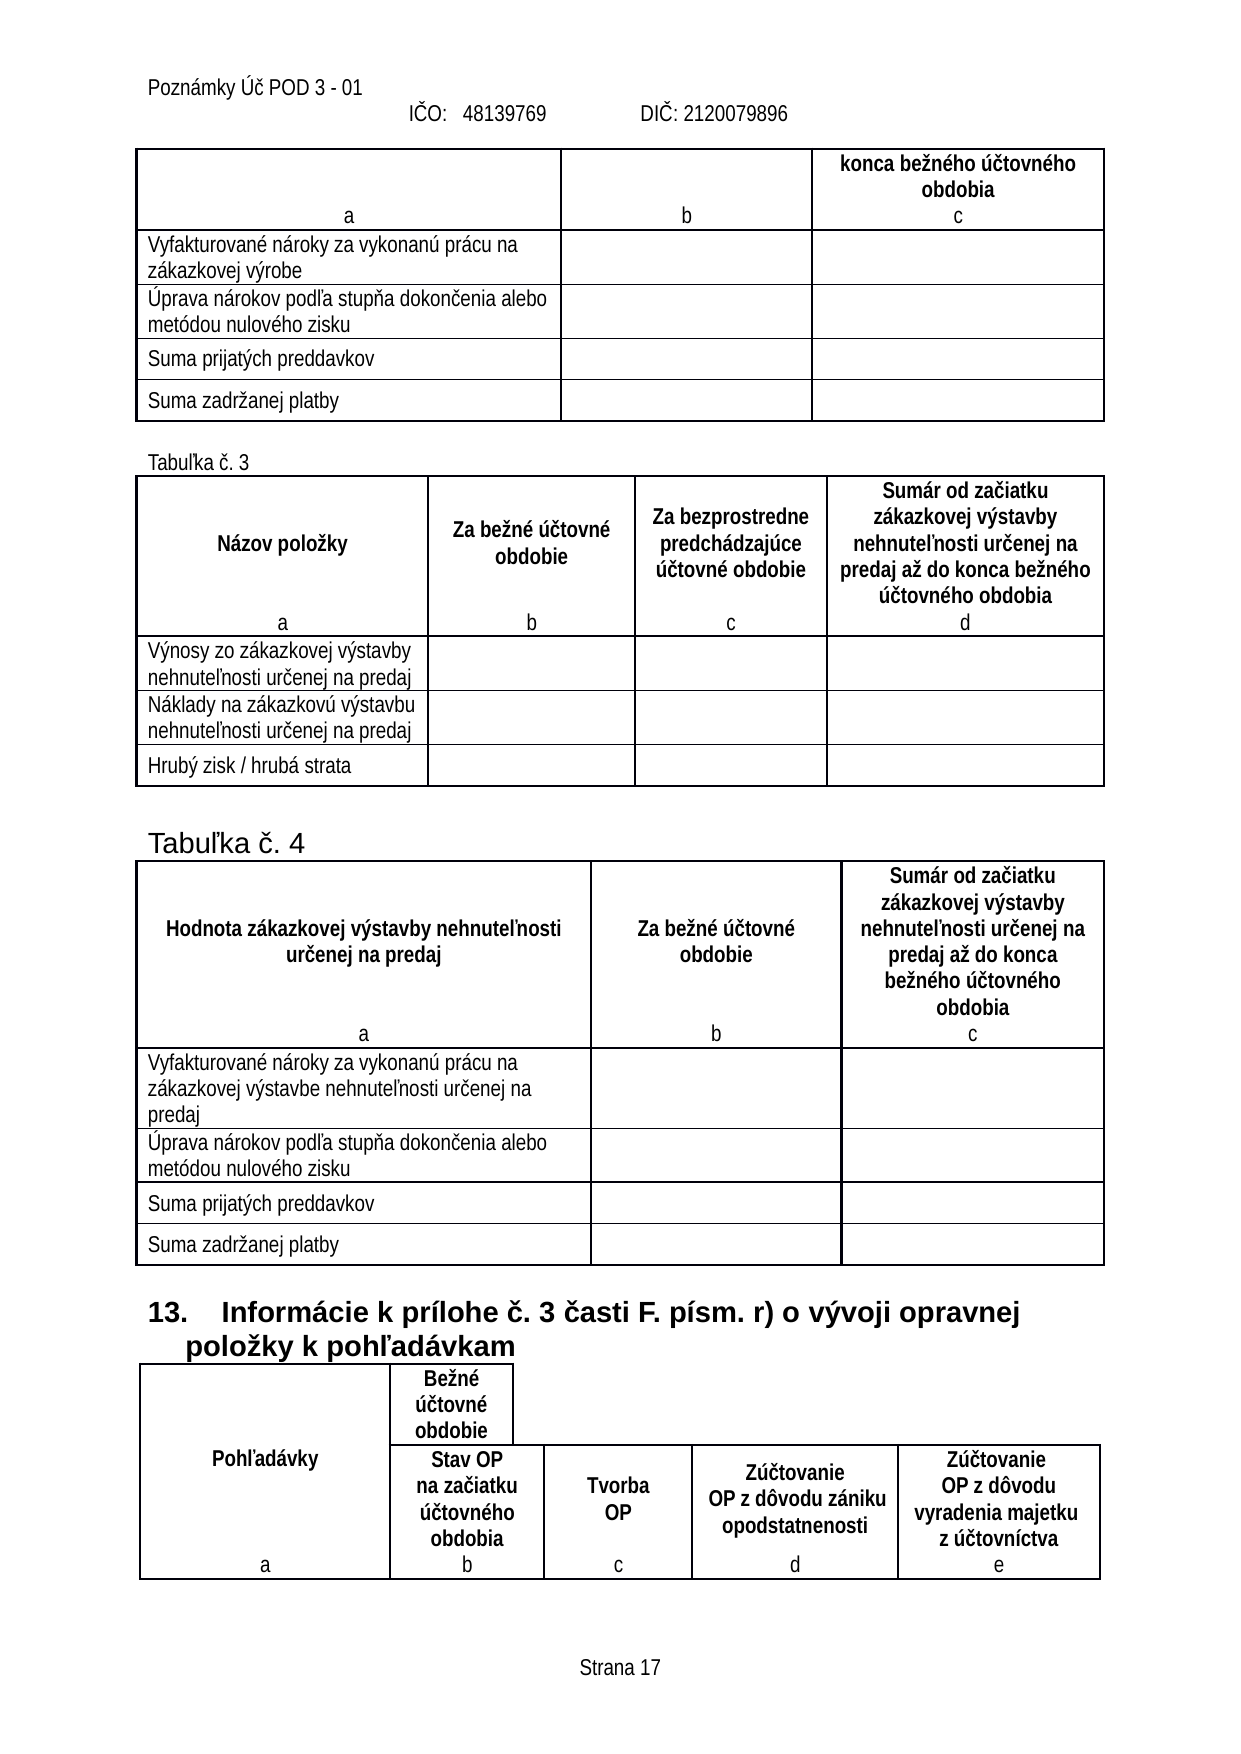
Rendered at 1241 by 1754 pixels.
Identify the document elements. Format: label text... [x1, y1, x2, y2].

table_header Bežné účtovné obdobie [391, 1365, 512, 1444]
table_header Názov položky [138, 477, 427, 609]
table_cell Vyfakturované nároky za vykonanú prácu na zákazkovej výstavbe nehnuteľnosti určenej na predaj [138, 1049, 590, 1128]
table_cell Úprava nárokov podľa stupňa dokončenia alebo metódou nulového zisku [138, 285, 560, 337]
table_cell [828, 691, 1103, 744]
table_cell Výnosy zo zákazkovej výstavby nehnuteľnosti určenej na predaj [138, 637, 427, 690]
table_cell b [429, 609, 634, 635]
table_cell Tvorba OP [545, 1446, 691, 1551]
table_header [138, 150, 560, 202]
table_cell [813, 339, 1103, 379]
table_header [514, 1363, 1100, 1444]
table_header Za bežné účtovné obdobie [429, 477, 634, 609]
table_cell Náklady na zákazkovú výstavbu nehnuteľnosti určenej na predaj [138, 691, 427, 744]
table_cell [562, 285, 811, 337]
table_cell a [141, 1551, 389, 1578]
table_cell [636, 691, 826, 744]
title Informácie k prílohe č. 3 časti F. písm. r) o vývoji opravnej položky k pohľadávkam [148, 1296, 1092, 1363]
table_header Pohľadávky [141, 1365, 389, 1551]
table_cell a [138, 609, 427, 635]
table_cell a [138, 1020, 590, 1047]
table_cell [843, 1049, 1103, 1128]
table_cell [828, 637, 1103, 690]
table_cell [843, 1224, 1103, 1264]
table_cell [843, 1183, 1103, 1223]
table_cell Zúčtovanie OP z dôvodu vyradenia majetku z účtovníctva [899, 1446, 1099, 1551]
table_header Za bežné účtovné obdobie [592, 862, 840, 1020]
table_cell Suma zadržanej platby [138, 380, 560, 420]
table_cell [429, 637, 634, 690]
title Tabuľka č. 4 [148, 826, 1092, 860]
table_cell [562, 339, 811, 379]
table_cell Stav OP na začiatku účtovného obdobia [391, 1446, 543, 1551]
text Tabuľka č. 3 [148, 448, 1092, 475]
table_header Sumár od začiatku zákazkovej výstavby nehnuteľnosti určenej na predaj až do konca bežného účtovného obdobia [843, 862, 1103, 1020]
table_cell b [592, 1020, 840, 1047]
table_cell Zúčtovanie OP z dôvodu zániku opodstatnenosti [693, 1446, 897, 1551]
table_header konca bežného účtovného obdobia [813, 150, 1103, 202]
table_cell [429, 691, 634, 744]
table_cell b [562, 203, 811, 229]
table_cell [562, 231, 811, 284]
table_cell [592, 1049, 840, 1128]
table_cell c [545, 1551, 691, 1578]
table_cell [813, 285, 1103, 337]
table_cell e [899, 1551, 1099, 1578]
table_cell a [138, 203, 560, 229]
table_cell Vyfakturované nároky za vykonanú prácu na zákazkovej výrobe [138, 231, 560, 284]
table_cell d [693, 1551, 897, 1578]
table_cell [562, 380, 811, 420]
table_cell c [843, 1020, 1103, 1047]
table_header Za bezprostredne predchádzajúce účtovné obdobie [636, 477, 826, 609]
table_cell [813, 231, 1103, 284]
table_cell [636, 745, 826, 785]
table_cell [636, 637, 826, 690]
table_cell [429, 745, 634, 785]
table_cell Suma prijatých preddavkov [138, 339, 560, 379]
table_cell Suma zadržanej platby [138, 1224, 590, 1264]
table_cell c [813, 203, 1103, 229]
table_header Sumár od začiatku zákazkovej výstavby nehnuteľnosti určenej na predaj až do konca bežného účtovného obdobia [828, 477, 1103, 609]
table_cell d [828, 609, 1103, 635]
table_cell c [636, 609, 826, 635]
table_cell Suma prijatých preddavkov [138, 1183, 590, 1223]
table_cell [813, 380, 1103, 420]
table_header [562, 150, 811, 202]
table_cell [592, 1183, 840, 1223]
table_cell [592, 1224, 840, 1264]
table_header Hodnota zákazkovej výstavby nehnuteľnosti určenej na predaj [138, 862, 590, 1020]
table_cell b [391, 1551, 543, 1578]
table_cell Úprava nárokov podľa stupňa dokončenia alebo metódou nulového zisku [138, 1129, 590, 1181]
table_cell [592, 1129, 840, 1181]
table_cell [828, 745, 1103, 785]
table_cell Hrubý zisk / hrubá strata [138, 745, 427, 785]
table_cell [843, 1129, 1103, 1181]
